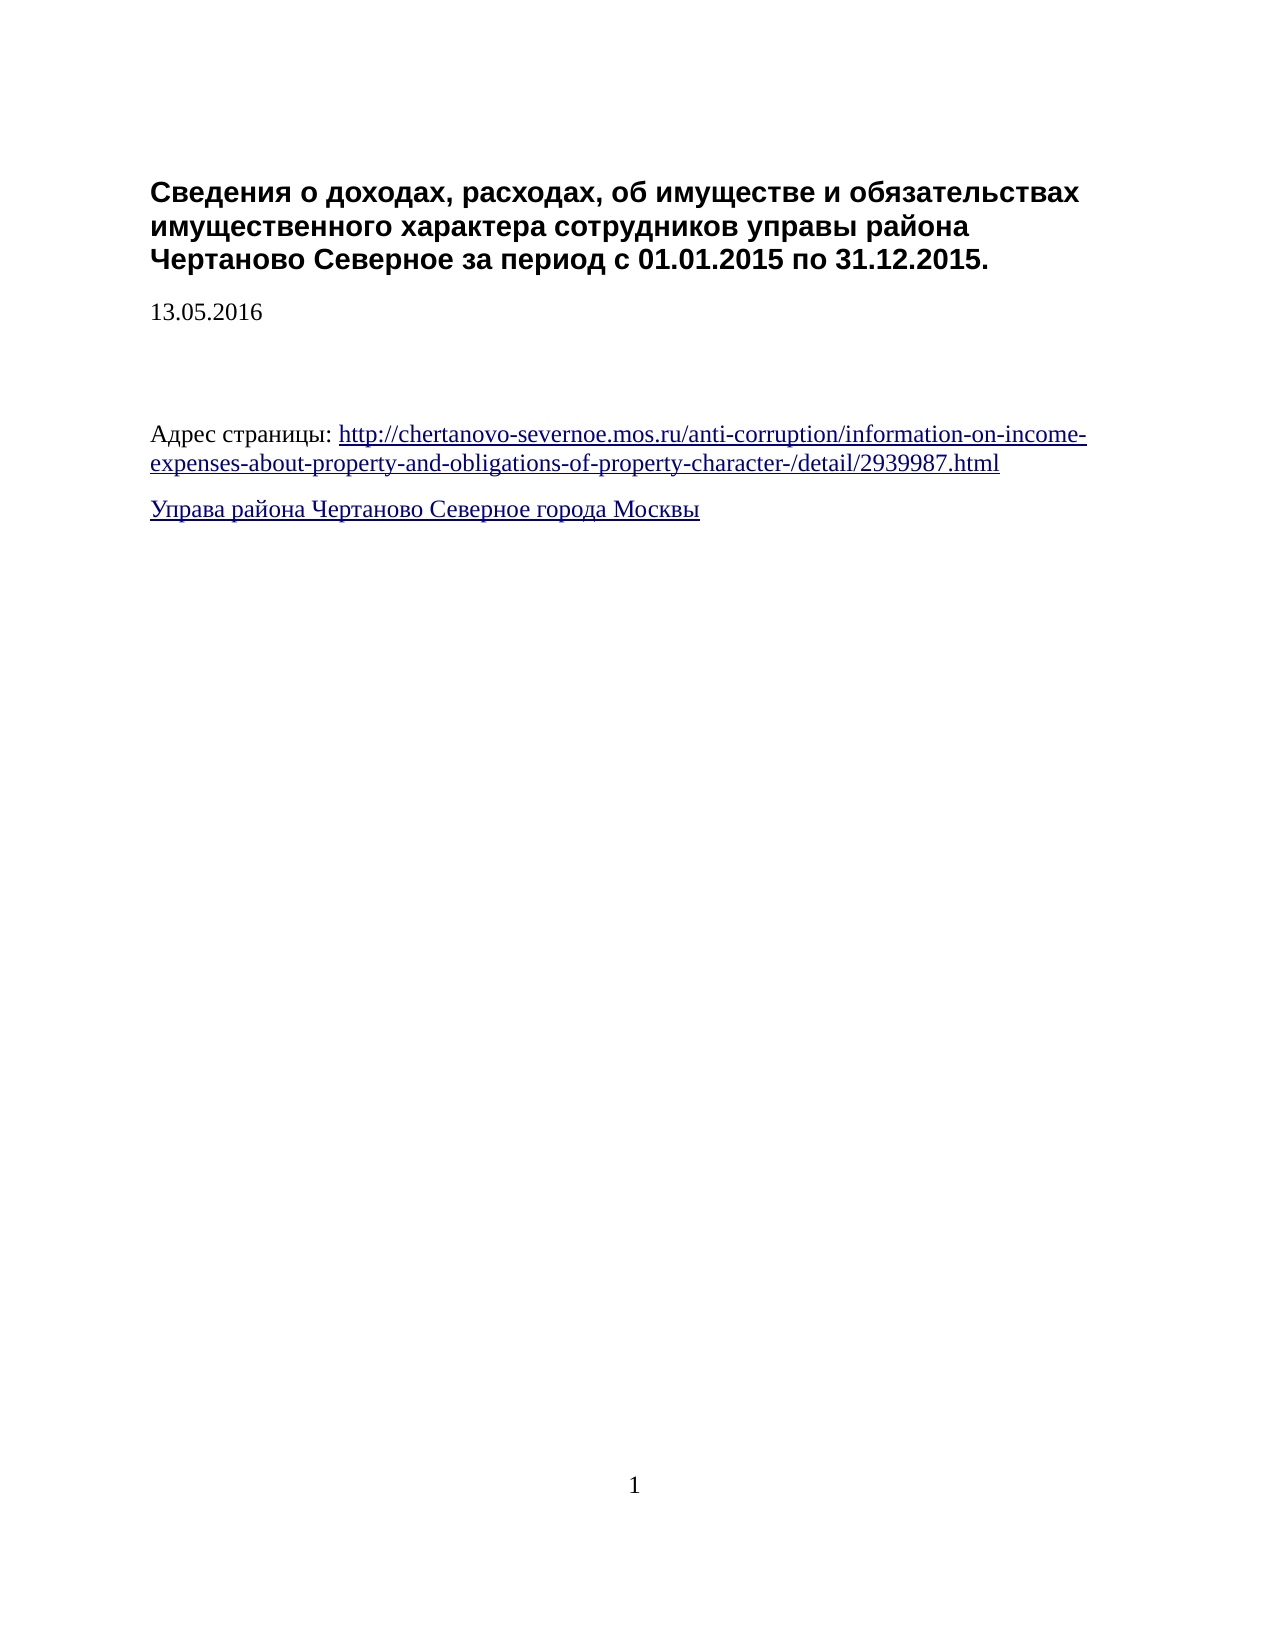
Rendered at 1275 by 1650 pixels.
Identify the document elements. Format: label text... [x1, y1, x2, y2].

text Адрес страницы: http://chertanovo-severnoe.mos.ru/anti-corruption/information-on-income-expenses-about-property-and-obligations-of-property-character-/detail/2939987.html [150, 419, 1125, 477]
subtitle Сведения о доходах, расходах, об имуществе и обязательствах имущественного характера сотрудников управы района Чертаново Северное за период с 01.01.2015 по 31.12.2015. [150, 175, 1125, 276]
text Управа района Чертаново Северное города Москвы [150, 494, 1125, 523]
text 13.05.2016 [150, 297, 1125, 326]
